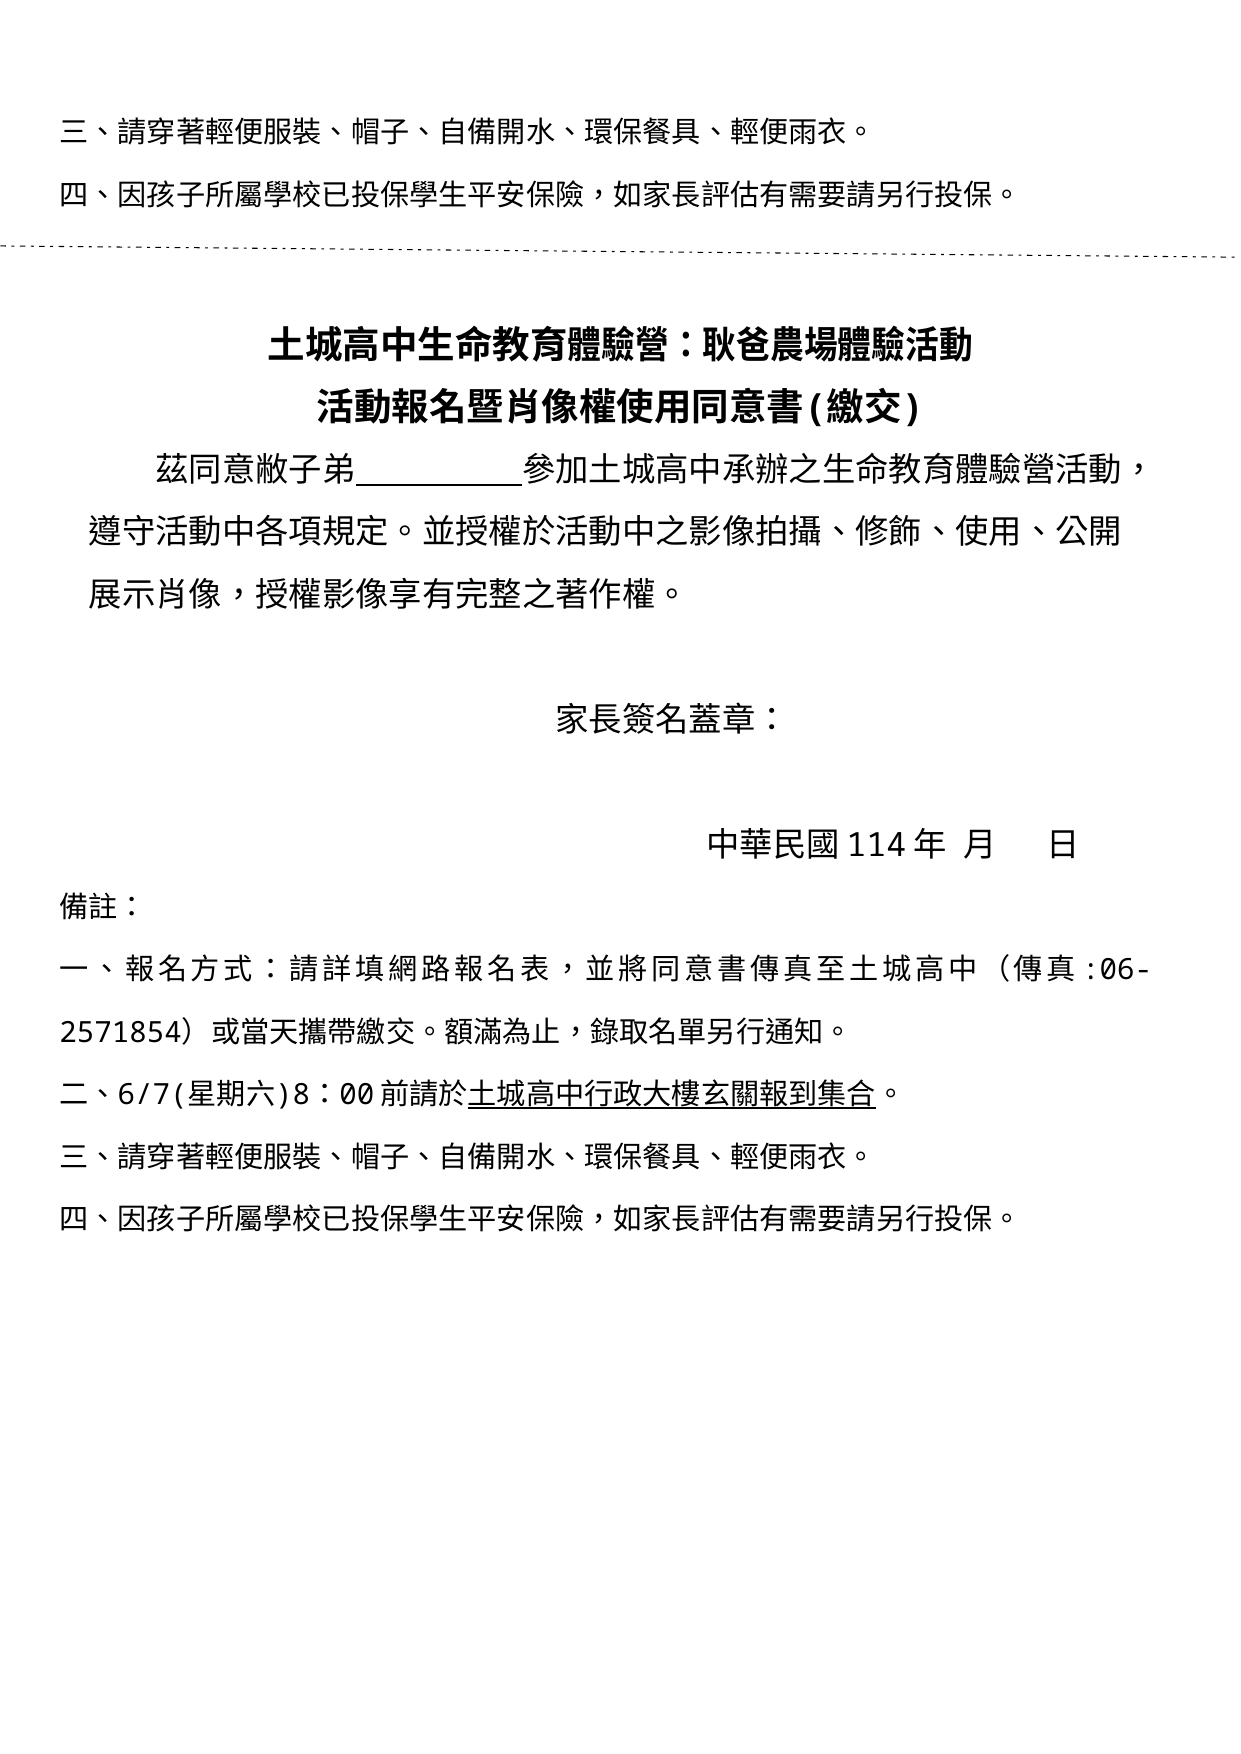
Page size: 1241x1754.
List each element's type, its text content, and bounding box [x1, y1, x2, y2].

text 茲同意敝子弟 參加土城高中承辦之生命教育體驗營活動，遵守活動中各項規定。並授權於活動中之影像拍攝、修飾、使用、公開展示肖像，授權影像享有完整之著作權。 [89, 425, 1152, 613]
text 三、請穿著輕便服裝、帽子、自備開水、環保餐具、輕便雨衣。 [59, 88, 1152, 151]
text 四、因孩子所屬學校已投保學生平安保險，如家長評估有需要請另行投保。 [59, 1175, 1152, 1238]
text 家長簽名蓋章： [89, 675, 1152, 738]
text 三、請穿著輕便服裝、帽子、自備開水、環保餐具、輕便雨衣。 [59, 1113, 1152, 1175]
text 備註： [59, 863, 1152, 925]
text 二、6/7(星期六)8：00前請於土城高中行政大樓玄關報到集合。 [59, 1050, 1152, 1113]
text 四、因孩子所屬學校已投保學生平安保險，如家長評估有需要請另行投保。 [59, 151, 1152, 213]
text 土城高中生命教育體驗營：耿爸農場體驗活動 [89, 300, 1152, 363]
text 活動報名暨肖像權使用同意書(繳交) [89, 363, 1152, 425]
text 中華民國114年 月 日 [89, 800, 1152, 863]
text 一、報名方式：請詳填網路報名表，並將同意書傳真至土城高中（傳真:06-2571854）或當天攜帶繳交。額滿為止，錄取名單另行通知。 [59, 925, 1152, 1050]
